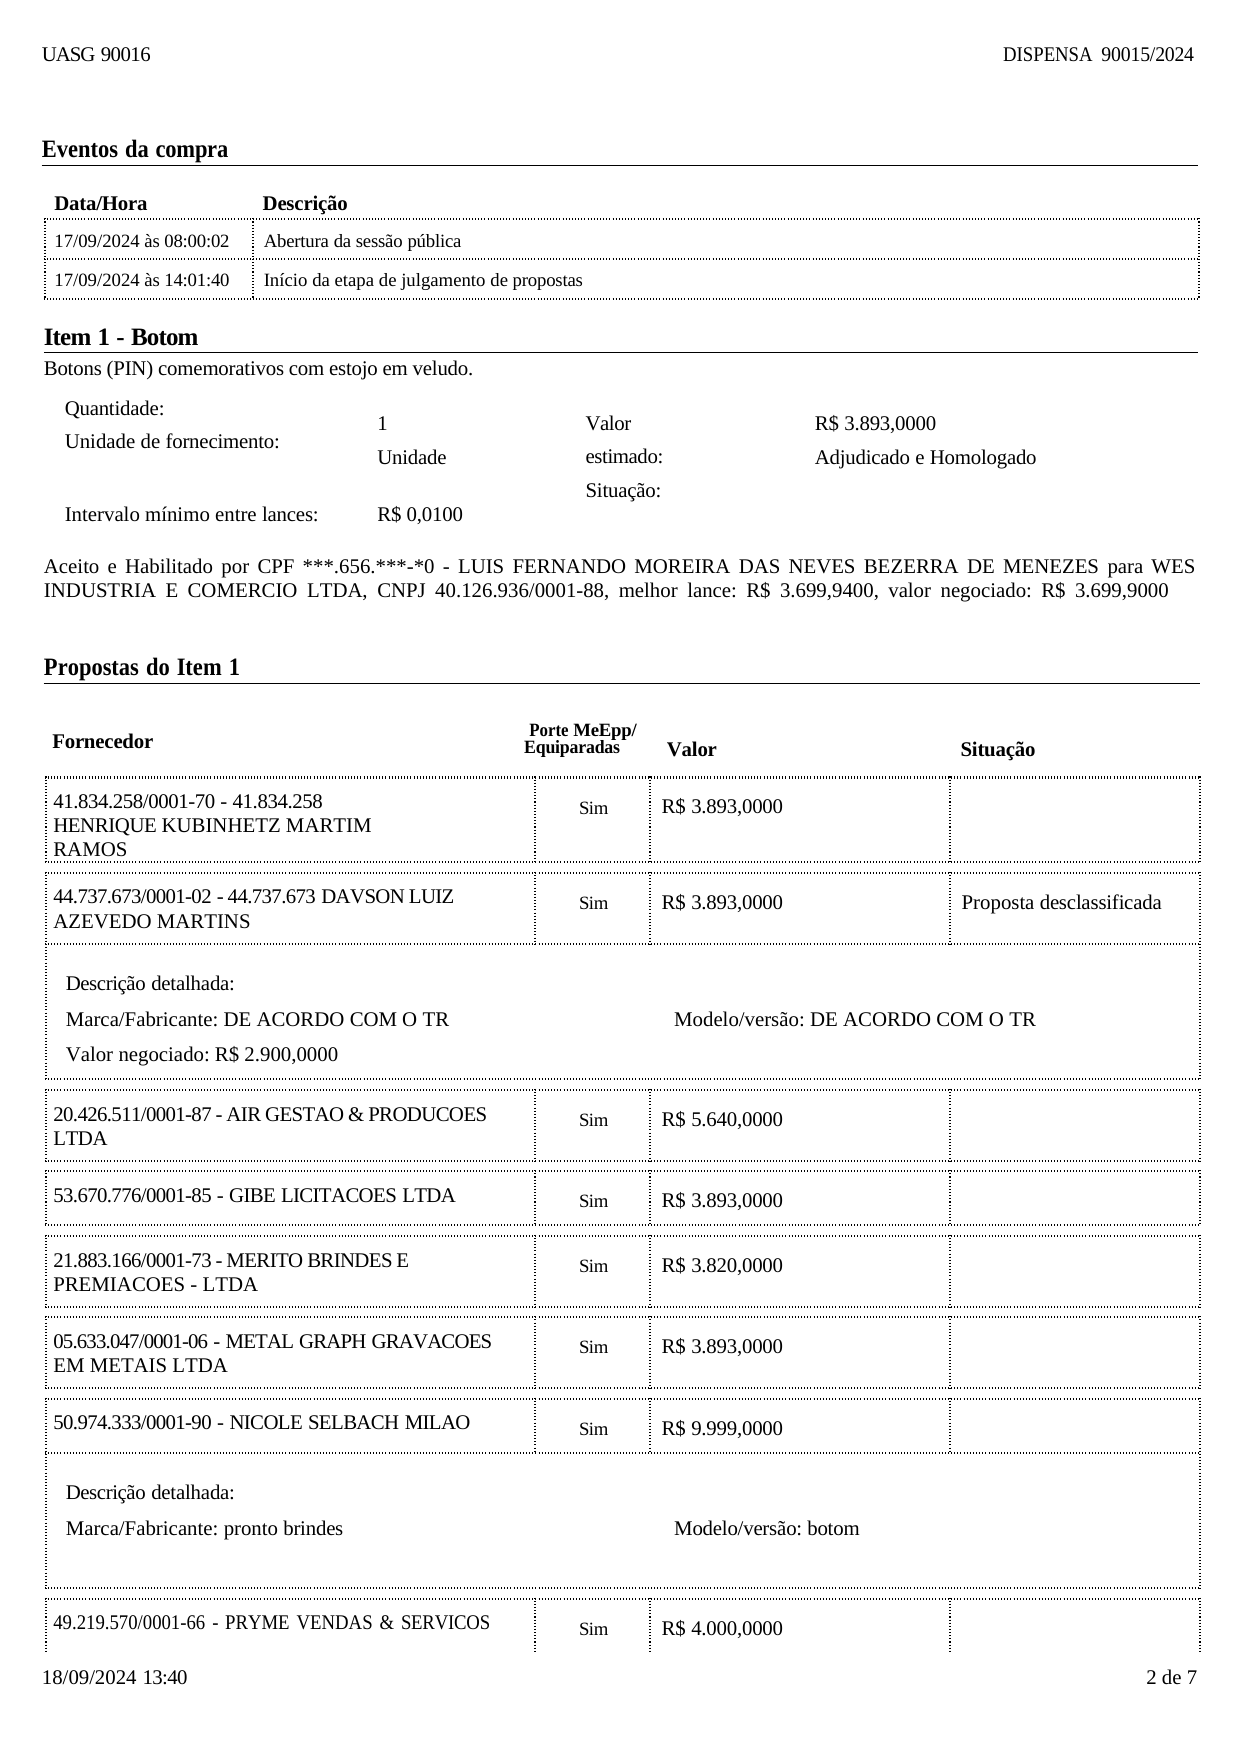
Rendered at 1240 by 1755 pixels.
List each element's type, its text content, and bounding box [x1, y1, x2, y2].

text Aceito e Habilitado por CPF ***.656.***-*0 - LUIS FERNANDO MOREIRA DAS NEVES BEZERRA DE MENEZES para WES INDUSTRIA E COMERCIO LTDA, CNPJ 40.126.936/0001-88, melhor lance: R$ 3.699,9400, valor negociado: R$ 3.699,9000 [44, 554, 1212, 602]
table_header R$ 3.893,0000 [650, 1316, 950, 1387]
table_header 41.834.258/0001-70 - 41.834.258 HENRIQUE KUBINHETZ MARTIM RAMOS [46, 776, 535, 861]
table_header Abertura da sessão pública [253, 218, 1199, 258]
table_header [950, 1398, 1200, 1452]
table_header Sim [535, 1398, 650, 1452]
table_header [950, 1598, 1200, 1654]
table_header [950, 1316, 1200, 1387]
text 1 [377, 411, 452, 435]
table_header Sim [535, 1598, 650, 1654]
text Valor estimado: Situação: [585, 411, 714, 502]
table_header [950, 1170, 1200, 1224]
table_header Sim [535, 1235, 650, 1306]
table_cell 17/09/2024 às 14:01:40 [45, 258, 253, 297]
table_header 05.633.047/0001-06 - METAL GRAPH GRAVACOES EM METAIS LTDA [46, 1316, 535, 1387]
text Botons (PIN) comemorativos com estojo em veludo. [44, 356, 1212, 380]
table_header 49.219.570/0001-66 - PRYME VENDAS & SERVICOS [46, 1598, 535, 1654]
table_header Sim [535, 1170, 650, 1224]
table_header 17/09/2024 às 08:00:02 [45, 218, 253, 258]
table_header R$ 4.000,0000 [650, 1598, 950, 1654]
table_header R$ 3.820,0000 [650, 1235, 950, 1306]
text Valor Situação [667, 737, 1212, 761]
text Intervalo mínimo entre lances: R$ 0,0100 [64, 502, 1212, 526]
table_header R$ 3.893,0000 [650, 1170, 950, 1224]
subtitle Eventos da compra [42, 134, 1212, 163]
table_header 53.670.776/0001-85 - GIBE LICITACOES LTDA [46, 1170, 535, 1224]
text Fornecedor Porte MeEpp/ [52, 719, 639, 741]
table_header R$ 3.893,0000 [650, 872, 950, 943]
table_header R$ 5.640,0000 [650, 1089, 950, 1159]
table_header Proposta desclassificada [950, 872, 1200, 943]
subtitle Item 1 - Botom [44, 322, 1212, 350]
table_header Sim [535, 1316, 650, 1387]
table_header Sim [535, 1089, 650, 1159]
subtitle Propostas do Item 1 [44, 652, 1212, 681]
text Unidade de fornecimento: [64, 429, 284, 453]
table_header 50.974.333/0001-90 - NICOLE SELBACH MILAO [46, 1398, 535, 1452]
text Equiparadas [31, 741, 620, 757]
table_header R$ 3.893,0000 [650, 776, 950, 861]
table_header 20.426.511/0001-87 - AIR GESTAO & PRODUCOES LTDA [46, 1089, 535, 1159]
table_cell Início da etapa de julgamento de propostas [253, 258, 1199, 297]
table_cell Descrição detalhada: Marca/Fabricante: DE ACORDO COM O TR Modelo/versão: DE ACORDO COM O TR Valor negociado: R$ 2.900,0000 [46, 943, 1200, 1078]
text Data/Hora Descrição [54, 191, 1212, 215]
text Unidade [377, 445, 452, 469]
table_cell Descrição detalhada: Marca/Fabricante: pronto brindes Modelo/versão: botom [46, 1452, 1200, 1587]
text Quantidade: [64, 396, 284, 420]
table_header 21.883.166/0001-73 - MERITO BRINDES E PREMIACOES - LTDA [46, 1235, 535, 1306]
table_header R$ 9.999,0000 [650, 1398, 950, 1452]
table_header Sim [535, 776, 650, 861]
table_header 44.737.673/0001-02 - 44.737.673 DAVSON LUIZ AZEVEDO MARTINS [46, 872, 535, 943]
subtitle R$ 3.893,0000 [814, 411, 1212, 435]
text Adjudicado e Homologado [814, 445, 1212, 469]
table_header [950, 776, 1200, 861]
table_header [950, 1089, 1200, 1159]
table_header Sim [535, 872, 650, 943]
table_header [950, 1235, 1200, 1306]
